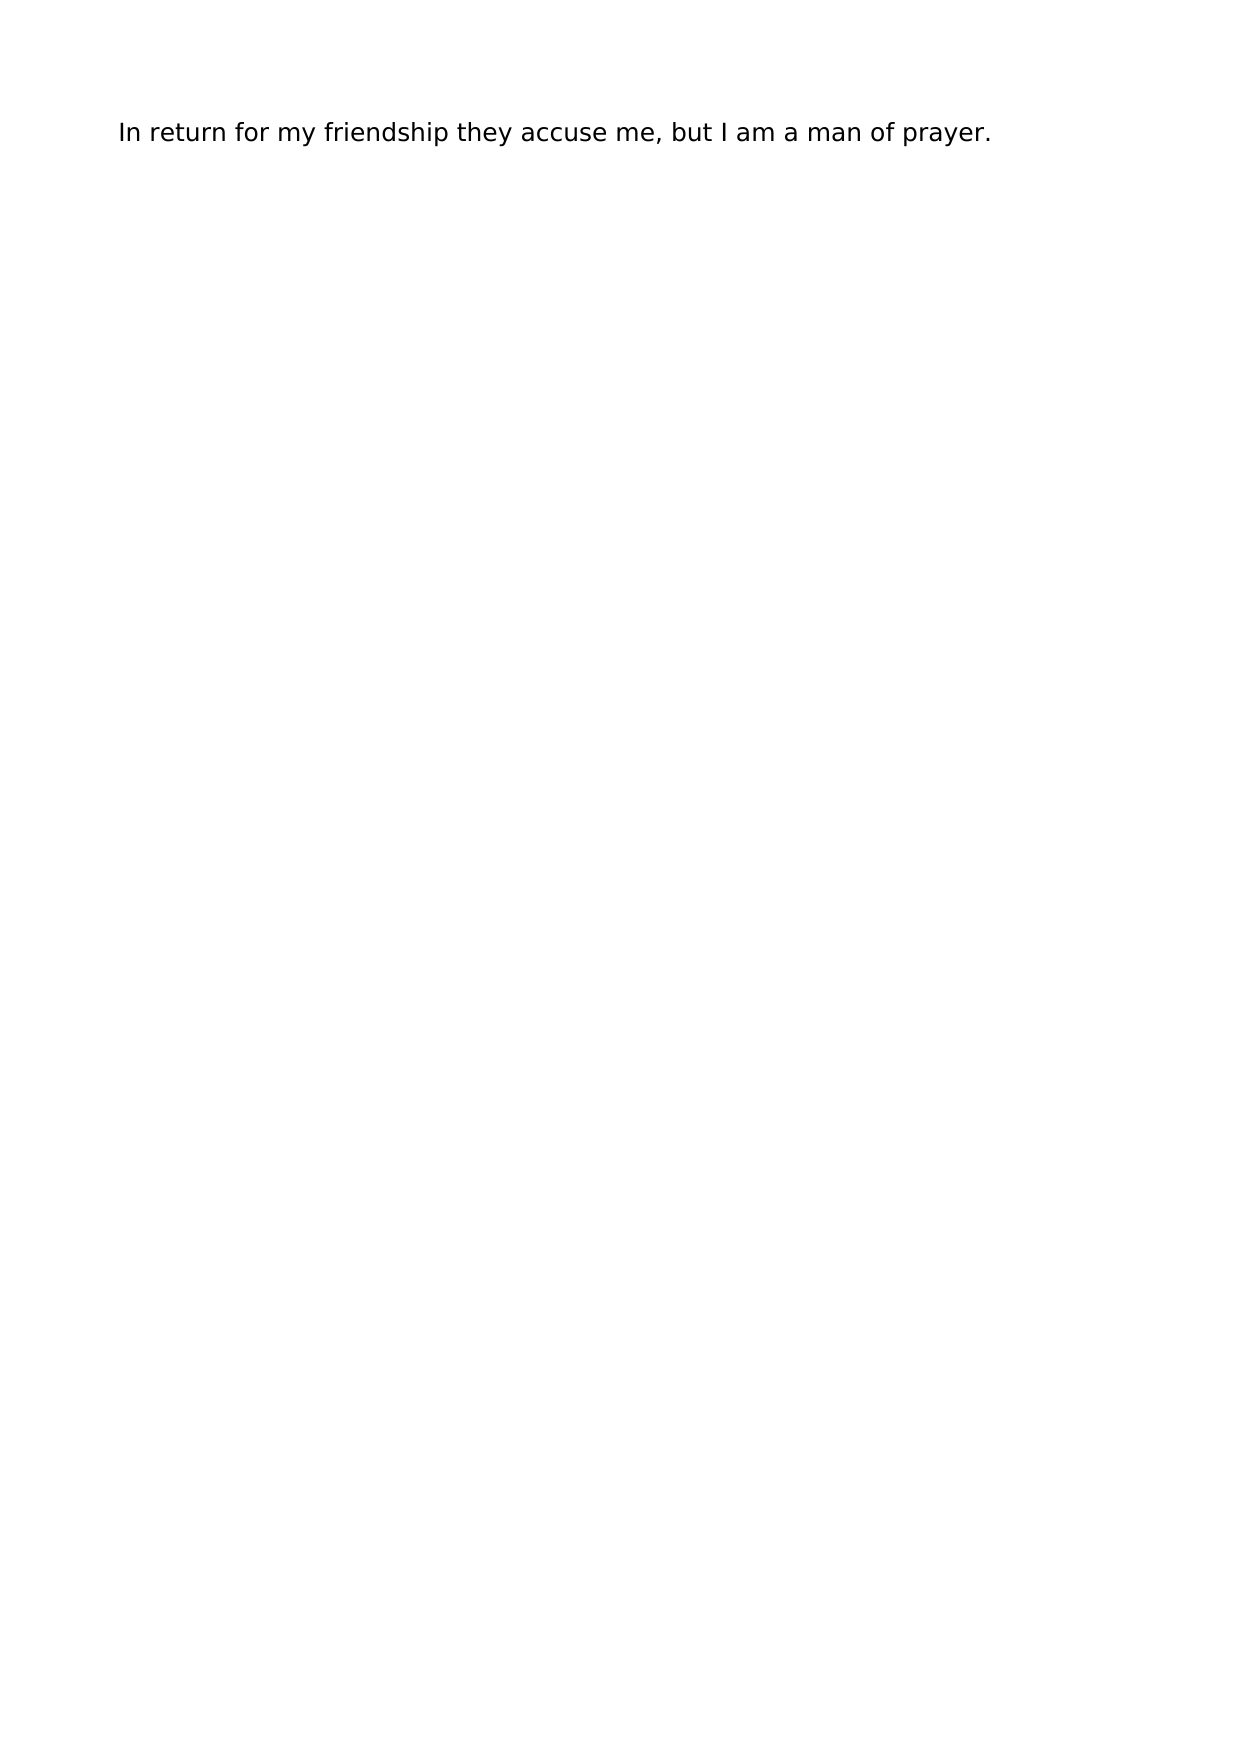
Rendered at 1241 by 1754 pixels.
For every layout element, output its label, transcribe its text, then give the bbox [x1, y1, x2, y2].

text In return for my friendship they accuse me, but I am a man of prayer. [118, 118, 1122, 147]
